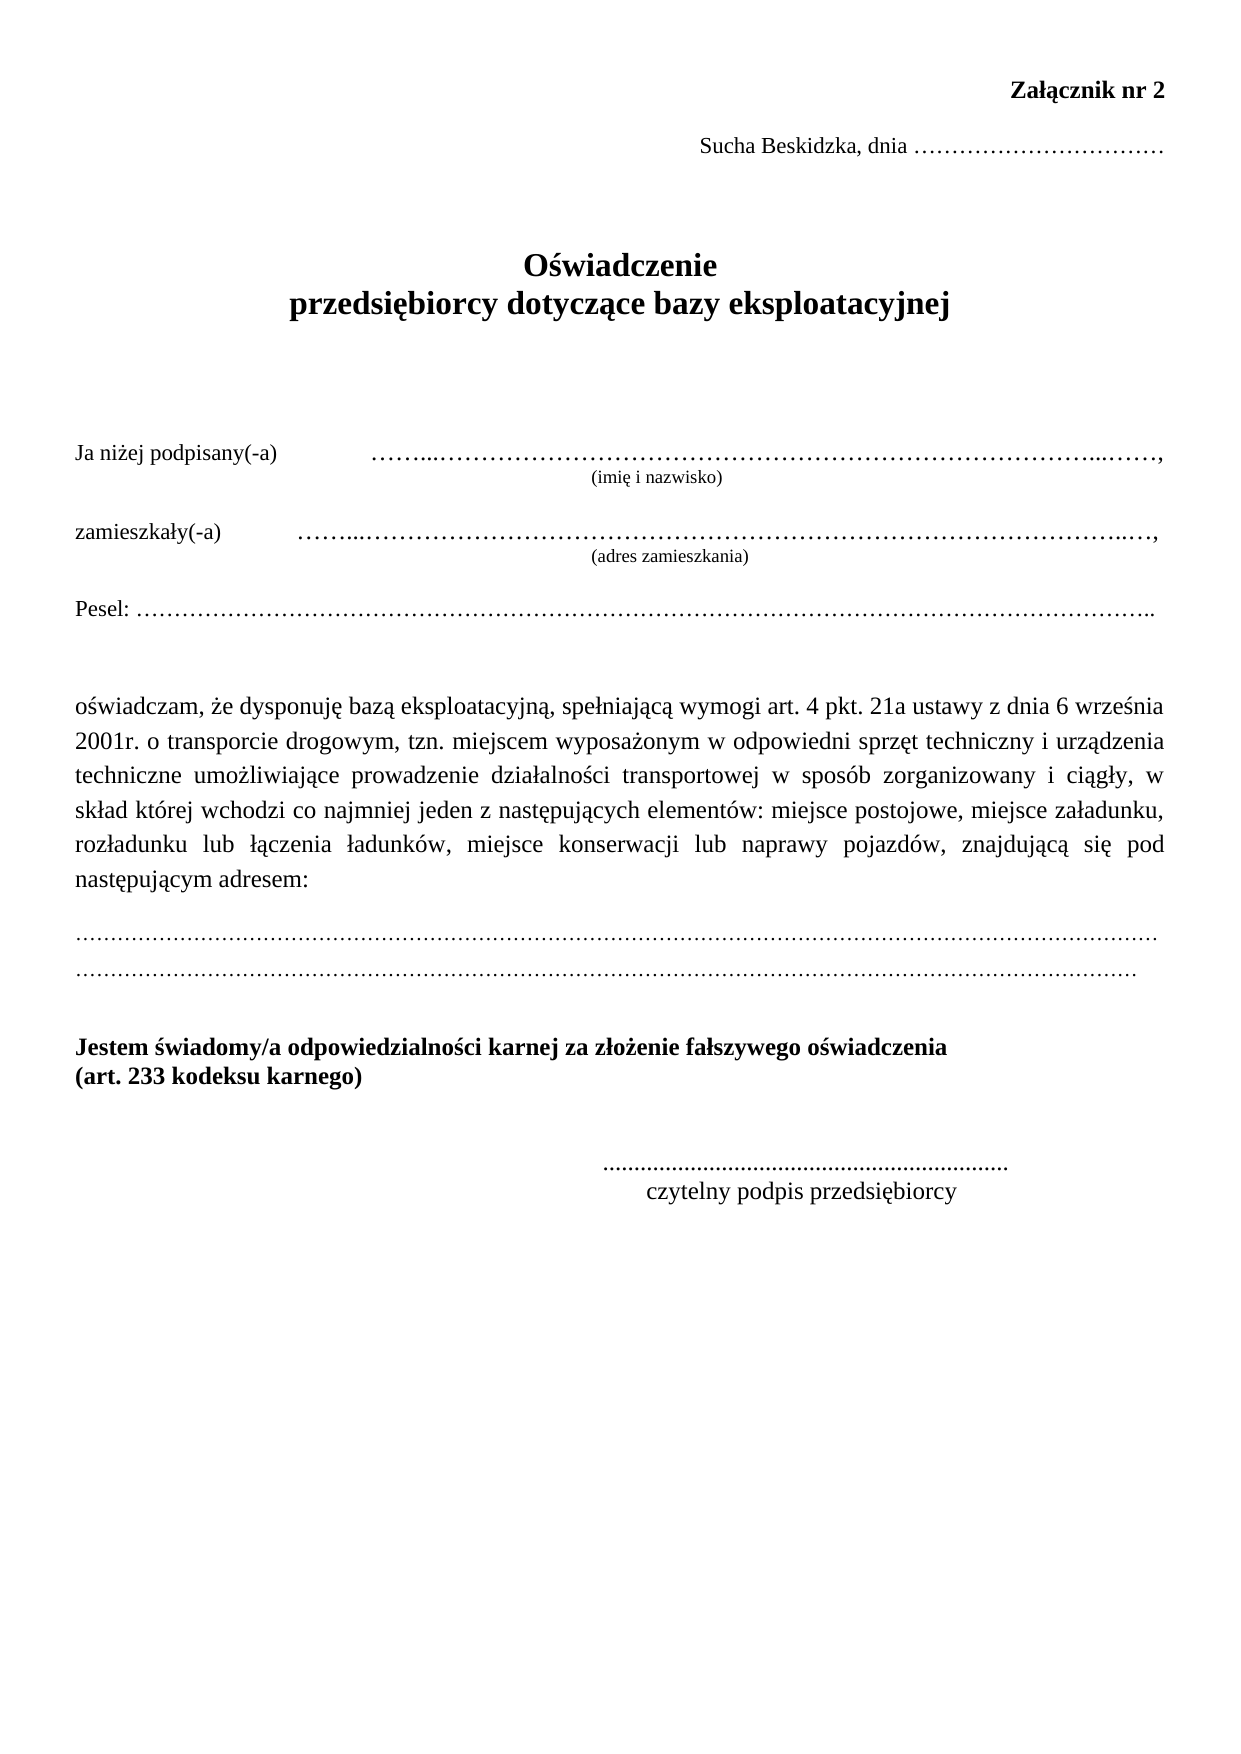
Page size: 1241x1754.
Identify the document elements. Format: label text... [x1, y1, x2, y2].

text Ja niżej podpisany(-a) ……...……………………………………………………………………...……, [75, 437, 1165, 466]
text Jestem świadomy/a odpowiedzialności karnej za złożenie fałszywego oświadczenia [75, 1032, 1165, 1061]
text Pesel: …………………………………………………………………………………………………………………….. [75, 595, 1165, 621]
text (adres zamieszkania) [75, 544, 1165, 566]
text czytelny podpis przedsiębiorcy [75, 1176, 1165, 1205]
text oświadczam, że dysponuję bazą eksploatacyjną, spełniającą wymogi art. 4 pkt. 21a ustawy z dnia 6 września 2001r. o transporcie drogowym, tzn. miejscem wyposażonym w odpowiedni sprzęt techniczny i urządzenia techniczne umożliwiające prowadzenie działalności transportowej w sposób zorganizowany i ciągły, w skład której wchodzi co najmniej jeden z następujących elementów: miejsce postojowe, miejsce załadunku, rozładunku lub łączenia ładunków, miejsce konserwacji lub naprawy pojazdów, znajdującą się pod następującym adresem: [75, 691, 1165, 892]
text Załącznik nr 2 [75, 75, 1165, 104]
text (imię i nazwisko) [75, 466, 1165, 487]
text Sucha Beskidzka, dnia …………………………… [75, 132, 1165, 159]
text Oświadczenie [75, 245, 1165, 283]
text ................................................................. [75, 1147, 1165, 1176]
text ………………………………………………………………………………………………………………………………………………………………………………………………………………………………………………………………………………… [75, 921, 1164, 981]
text przedsiębiorcy dotyczące bazy eksploatacyjnej [75, 283, 1165, 322]
text zamieszkały(-a) ……...………………………………………………………………………………..…, [75, 516, 1165, 544]
text (art. 233 kodeksu karnego) [75, 1061, 1165, 1090]
